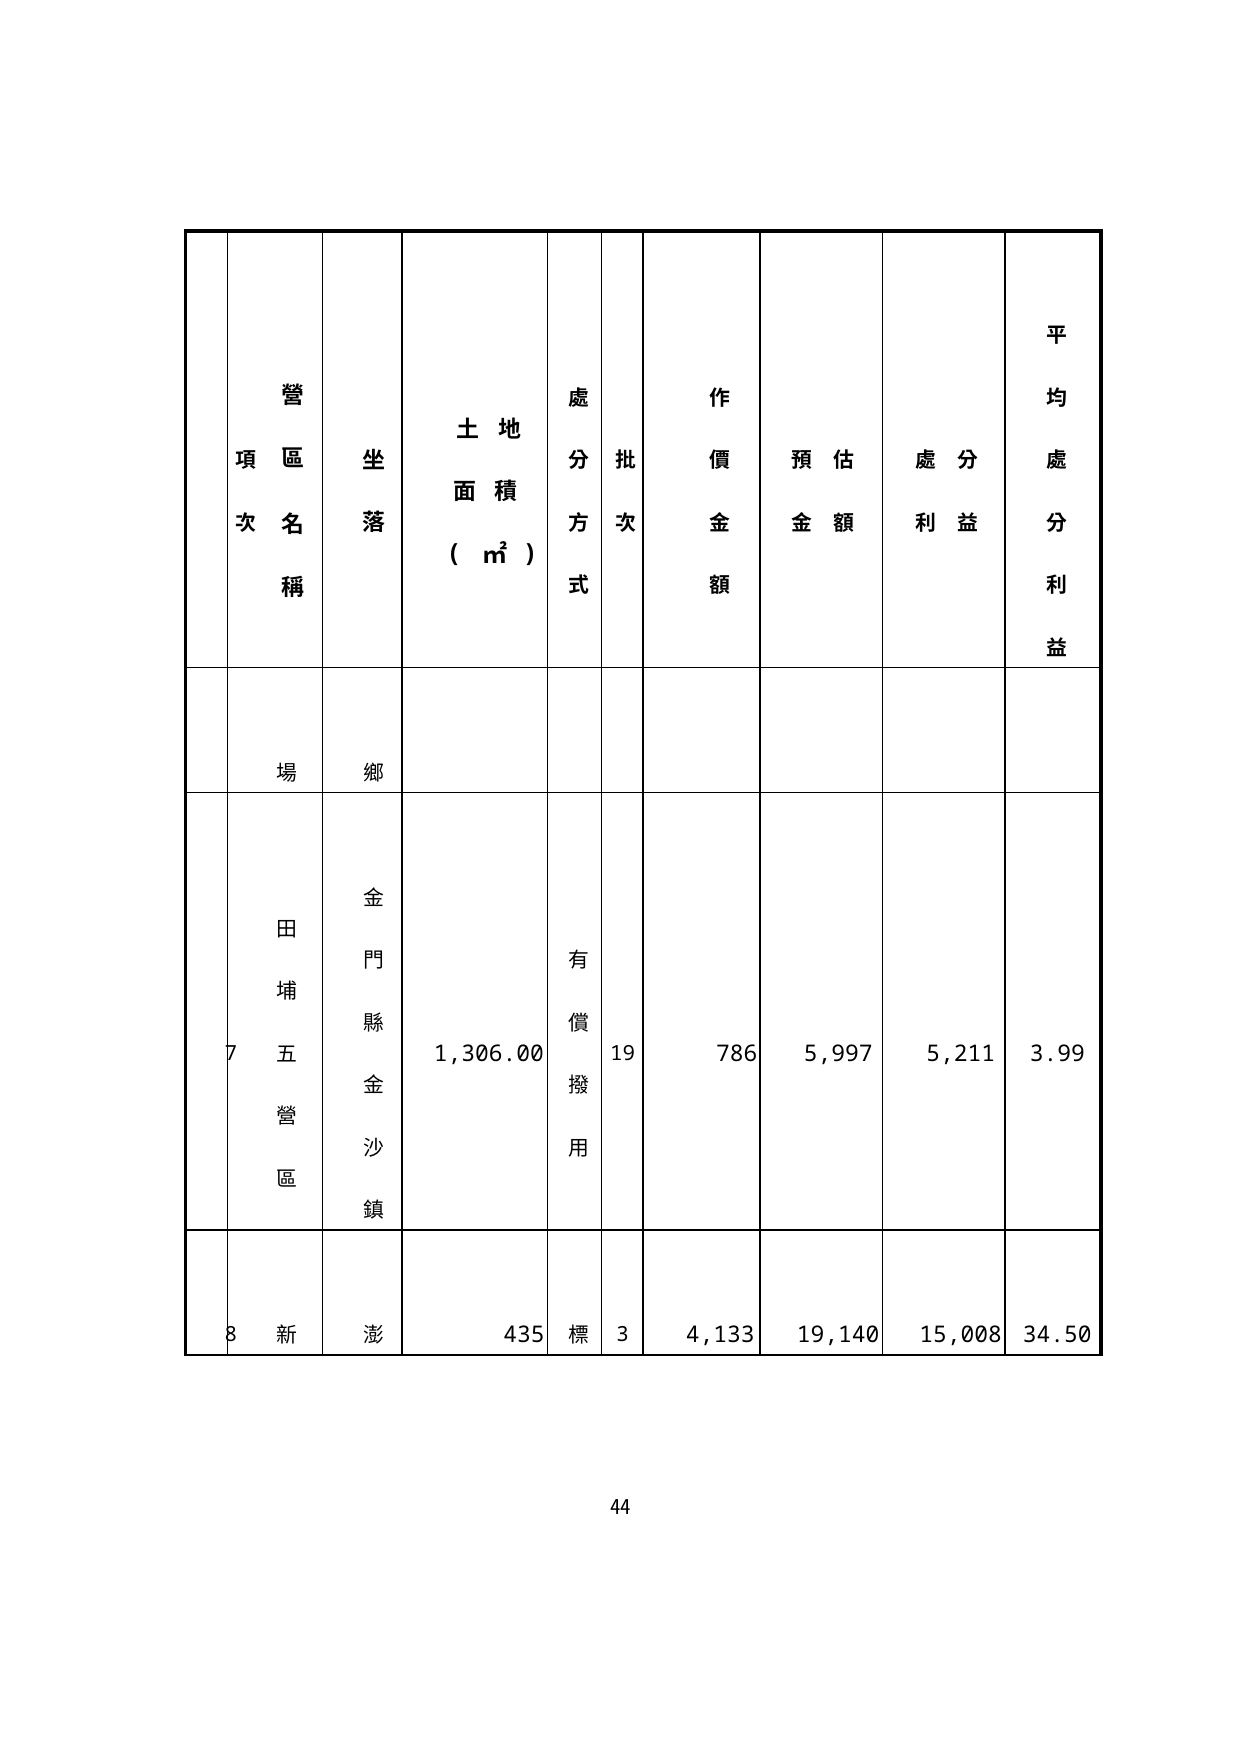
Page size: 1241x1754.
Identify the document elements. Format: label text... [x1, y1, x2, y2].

table_cell 新生庫房 [228, 1231, 322, 1354]
table_cell [644, 668, 759, 792]
table_header 坐落 [323, 233, 401, 667]
table_header 營區 名稱 [228, 233, 322, 667]
table_cell 34.50 [1006, 1231, 1099, 1354]
table_cell 435 [403, 1231, 547, 1354]
table_cell 3 [602, 1231, 642, 1354]
table_cell 19 [602, 793, 642, 1229]
table_header 項次 [187, 233, 227, 667]
table_cell [1006, 668, 1099, 792]
table_cell 金門縣 金沙鎮 [323, 793, 401, 1229]
table_cell 786 [644, 793, 759, 1229]
table_cell 鄉 [323, 668, 401, 792]
table_cell 5,997 [761, 793, 882, 1229]
table_cell 3.99 [1006, 793, 1099, 1229]
table_cell [403, 668, 547, 792]
table_cell 6 [187, 668, 227, 792]
table_cell [602, 668, 642, 792]
table_cell 8 [187, 1231, 227, 1354]
table_header 平均處 分利益 [1006, 233, 1099, 667]
table_cell 標 [548, 1231, 601, 1354]
table_header 作價金額 [644, 233, 759, 667]
table_cell 4,133 [644, 1231, 759, 1354]
table_cell 19,140 [761, 1231, 882, 1354]
table_cell 澎 [323, 1231, 401, 1354]
table_cell 15,008 [883, 1231, 1004, 1354]
table_header 處分方式 [548, 233, 601, 667]
table_cell 田埔五營區 [228, 793, 322, 1229]
table_cell 加祿堂教訓場 [228, 668, 322, 792]
table_cell 5,211 [883, 793, 1004, 1229]
table_cell [548, 668, 601, 792]
table_cell 1,306.00 [403, 793, 547, 1229]
table_cell [883, 668, 1004, 792]
table_header 預估金額 [761, 233, 882, 667]
table_header 土地面積(㎡) [403, 233, 547, 667]
table_header 處分利益 [883, 233, 1004, 667]
table_cell 有償撥用 [548, 793, 601, 1229]
table_cell 7 [187, 793, 227, 1229]
table_header 批次 [602, 233, 642, 667]
table_cell [761, 668, 882, 792]
